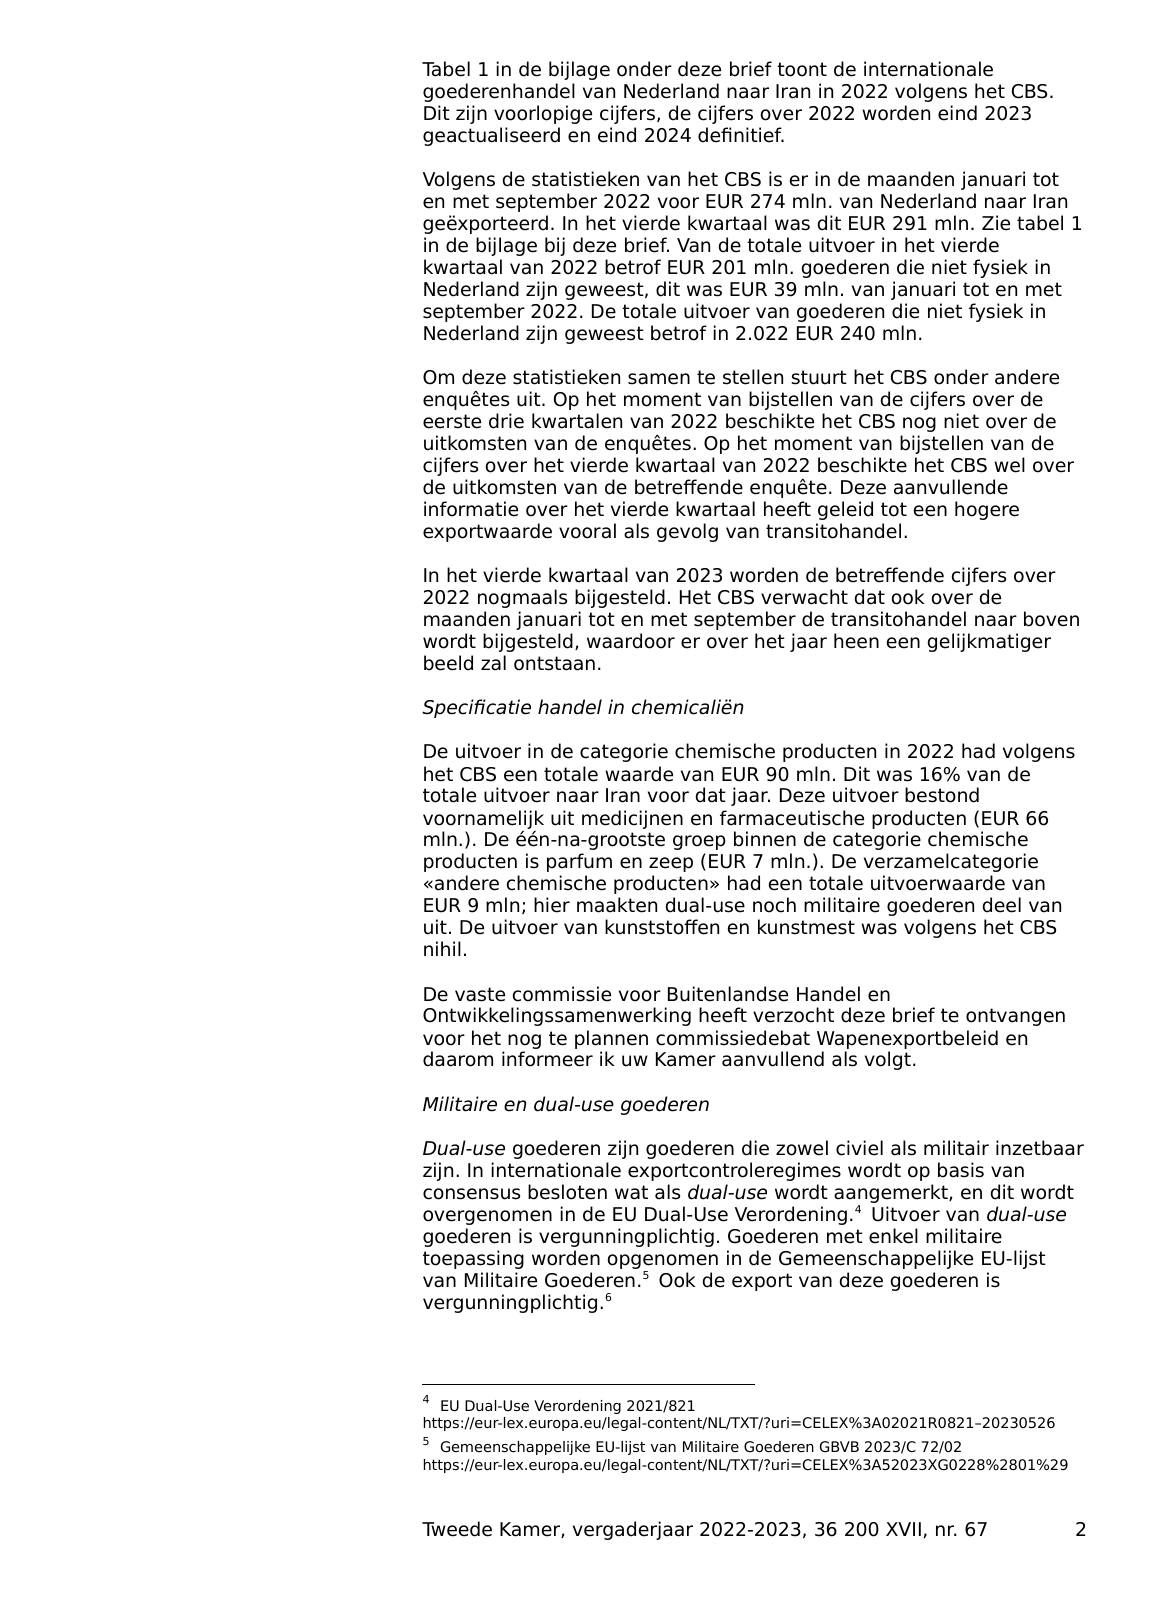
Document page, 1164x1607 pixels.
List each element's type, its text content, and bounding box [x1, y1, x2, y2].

text Om deze statistieken samen te stellen stuurt het CBS onder andere enquêtes uit. Op het moment van bijstellen van de cijfers over de eerste drie kwartalen van 2022 beschikte het CBS nog niet over de uitkomsten van de enquêtes. Op het moment van bijstellen van de cijfers over het vierde kwartaal van 2022 beschikte het CBS wel over de uitkomsten van de betreffende enquête. Deze aanvullende informatie over het vierde kwartaal heeft geleid tot een hogere exportwaarde vooral als gevolg van transitohandel. [422, 367, 1087, 543]
text Tabel 1 in de bijlage onder deze brief toont de internationale goederenhandel van Nederland naar Iran in 2022 volgens het CBS. Dit zijn voorlopige cijfers, de cijfers over 2022 worden eind 2023 geactualiseerd en eind 2024 definitief. [422, 59, 1087, 147]
text https://eur-lex.europa.eu/legal-content/NL/TXT/?uri=CELEX%3A02021R0821–20230526 [422, 1416, 1087, 1432]
text EU Dual-Use Verordening 2021/821 [422, 1393, 1087, 1416]
text Volgens de statistieken van het CBS is er in de maanden januari tot en met september 2022 voor EUR 274 mln. van Nederland naar Iran geëxporteerd. In het vierde kwartaal was dit EUR 291 mln. Zie tabel 1 in de bijlage bij deze brief. Van de totale uitvoer in het vierde kwartaal van 2022 betrof EUR 201 mln. goederen die niet fysiek in Nederland zijn geweest, dit was EUR 39 mln. van januari tot en met september 2022. De totale uitvoer van goederen die niet fysiek in Nederland zijn geweest betrof in 2.022 EUR 240 mln. [422, 169, 1087, 345]
text In het vierde kwartaal van 2023 worden de betreffende cijfers over 2022 nogmaals bijgesteld. Het CBS verwacht dat ook over de maanden januari tot en met september de transitohandel naar boven wordt bijgesteld, waardoor er over het jaar heen een gelijkmatiger beeld zal ontstaan. [422, 565, 1087, 675]
subtitle Militaire en dual-use goederen [422, 1093, 1087, 1116]
subtitle Specificatie handel in chemicaliën [422, 697, 1087, 719]
text Dual-use goederen zijn goederen die zowel civiel als militair inzetbaar zijn. In internationale exportcontroleregimes wordt op basis van consensus besloten wat als dual-use wordt aangemerkt, en dit wordt overgenomen in de EU Dual-Use Verordening. Uitvoer van dual-use goederen is vergunningplichtig. Goederen met enkel militaire toepassing worden opgenomen in de Gemeenschappelijke EU-lijst van Militaire Goederen. Ook de export van deze goederen is vergunningplichtig. [422, 1138, 1087, 1313]
text De vaste commissie voor Buitenlandse Handel en Ontwikkelingssamenwerking heeft verzocht deze brief te ontvangen voor het nog te plannen commissiedebat Wapenexportbeleid en daarom informeer ik uw Kamer aanvullend als volgt. [422, 983, 1087, 1071]
text https://eur-lex.europa.eu/legal-content/NL/TXT/?uri=CELEX%3A52023XG0228%2801%29 [422, 1457, 1087, 1474]
text Gemeenschappelijke EU-lijst van Militaire Goederen GBVB 2023/C 72/02 [422, 1435, 1087, 1457]
text De uitvoer in de categorie chemische producten in 2022 had volgens het CBS een totale waarde van EUR 90 mln. Dit was 16% van de totale uitvoer naar Iran voor dat jaar. Deze uitvoer bestond voornamelijk uit medicijnen en farmaceutische producten (EUR 66 mln.). De één-na-grootste groep binnen de categorie chemische producten is parfum en zeep (EUR 7 mln.). De verzamelcategorie «andere chemische producten» had een totale uitvoerwaarde van EUR 9 mln; hier maakten dual-use noch militaire goederen deel van uit. De uitvoer van kunststoffen en kunstmest was volgens het CBS nihil. [422, 741, 1087, 961]
